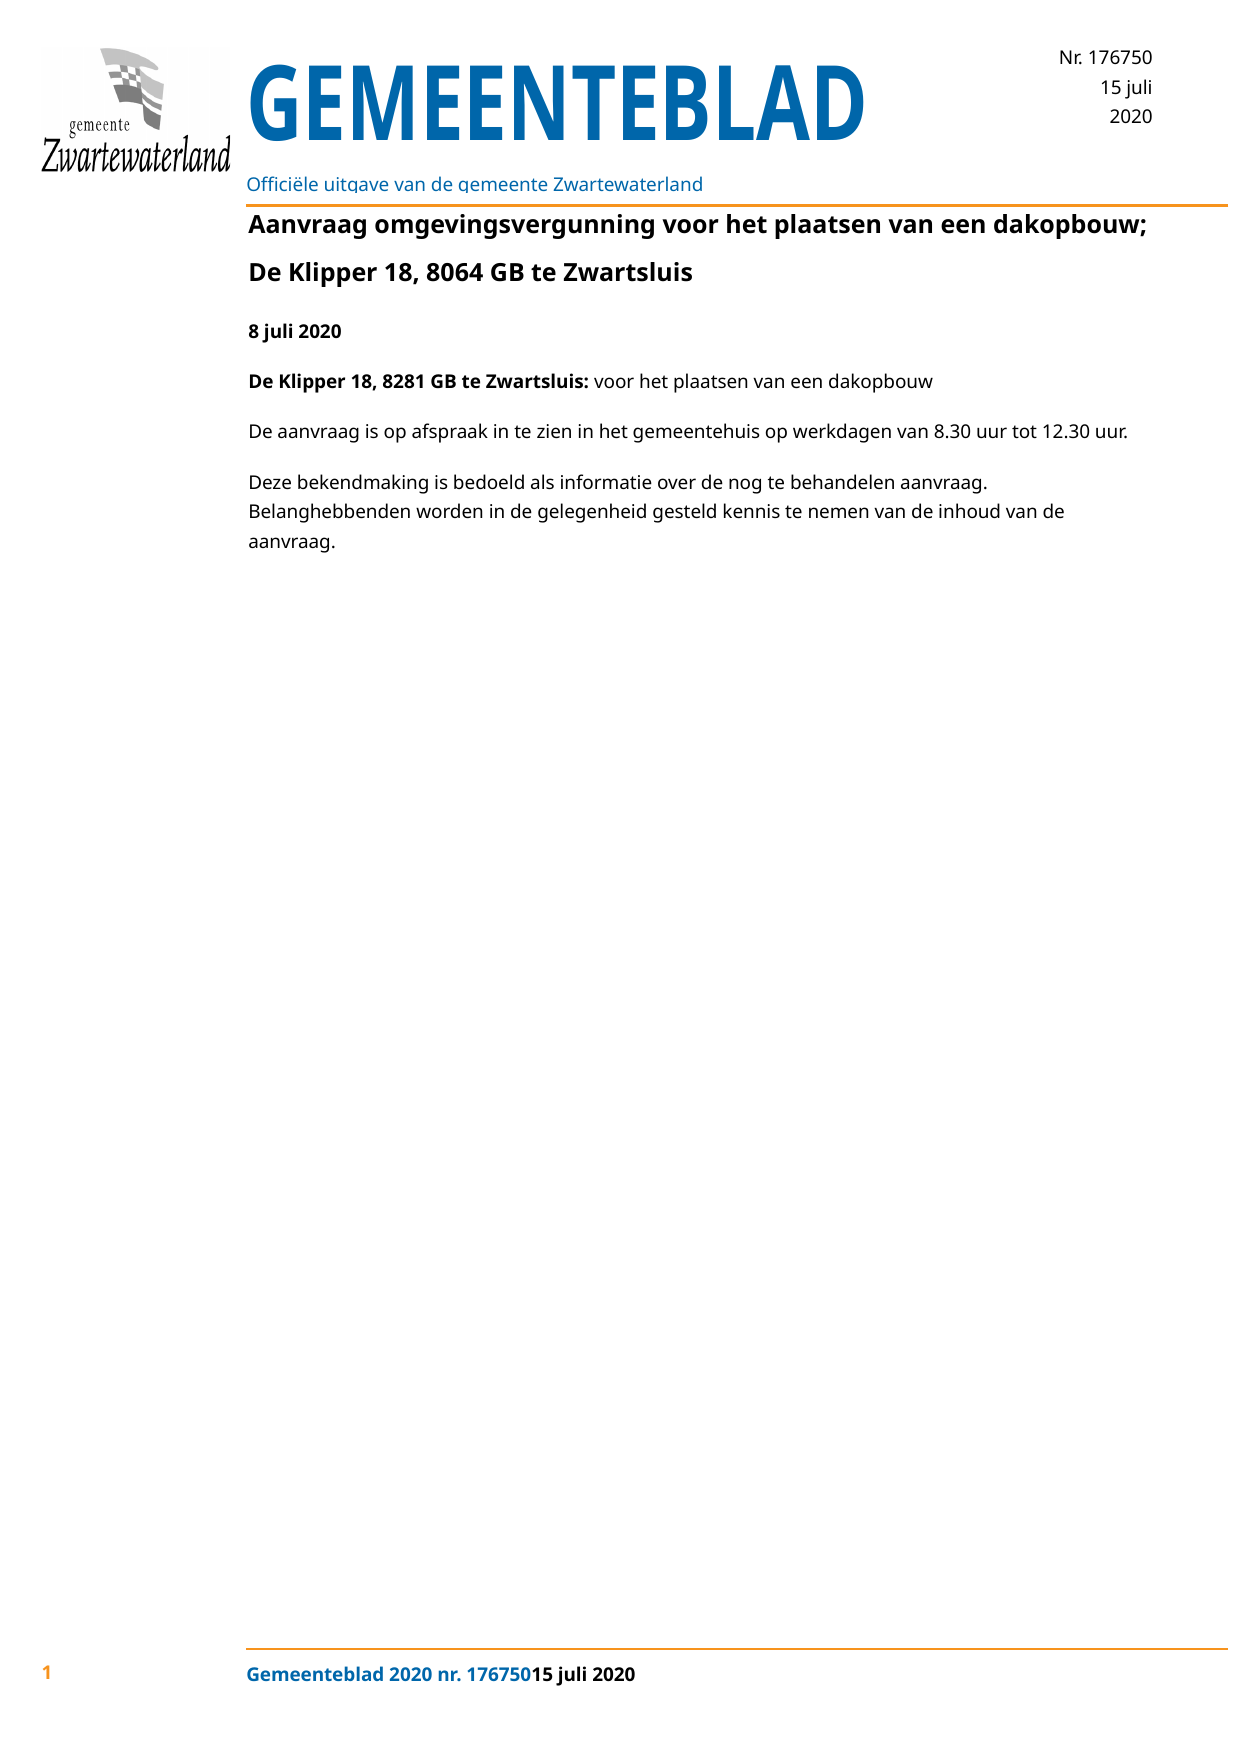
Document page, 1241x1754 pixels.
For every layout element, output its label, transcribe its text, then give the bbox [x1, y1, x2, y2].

text 8 juli 2020 [248, 318, 1152, 344]
text De Klipper 18, 8281 GB te Zwartsluis: voor het plaatsen van een dakopbouw [248, 368, 1152, 394]
text De aanvraag is op afspraak in te zien in het gemeentehuis op werkdagen van 8.30 uur tot 12.30 uur. [248, 419, 1152, 444]
text Deze bekendmaking is bedoeld als informatie over de nog te behandelen aanvraag. Belanghebbenden worden in de gelegenheid gesteld kennis te nemen van de inhoud van de aanvraag. [248, 469, 1152, 554]
picture [41, 47, 231, 172]
text Aanvraag omgevingsvergunning voor het plaatsen van een dakopbouw; De Klipper 18, 8064 GB te Zwartsluis [248, 207, 1152, 288]
